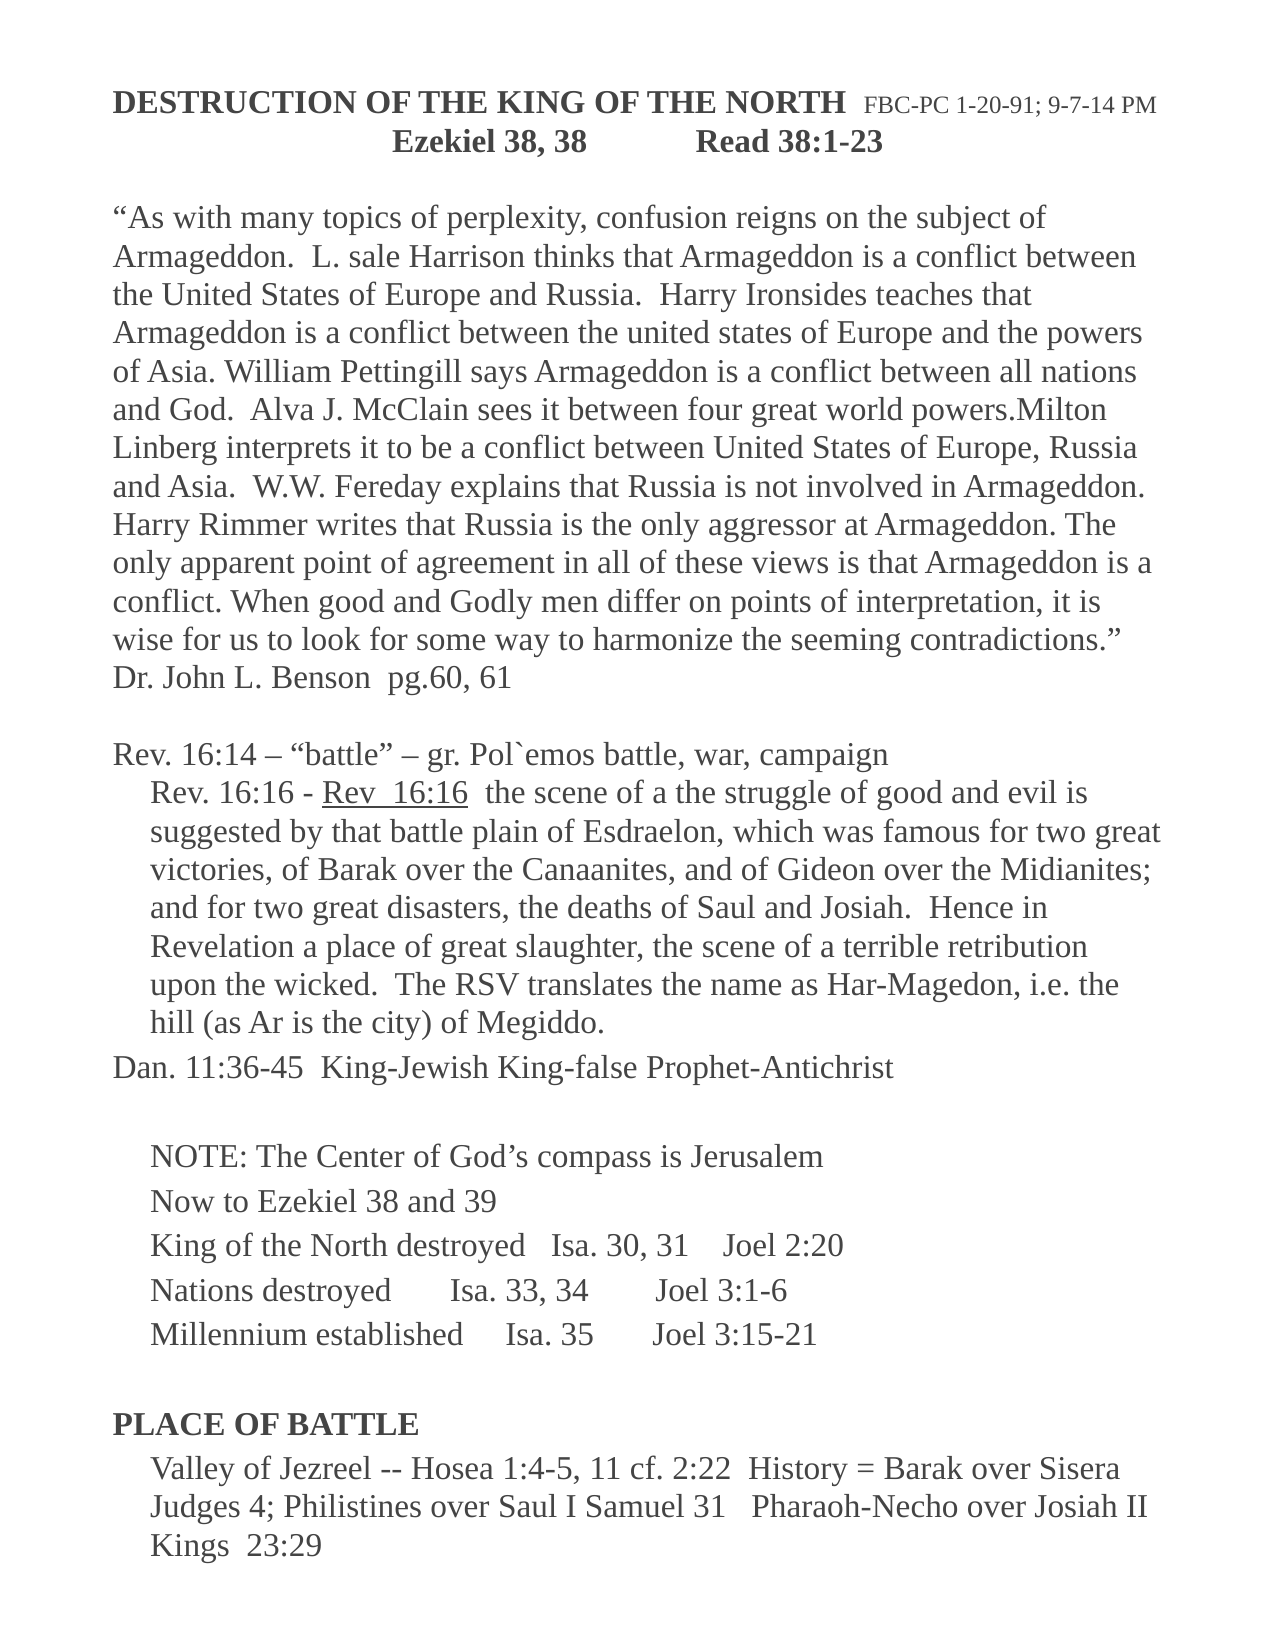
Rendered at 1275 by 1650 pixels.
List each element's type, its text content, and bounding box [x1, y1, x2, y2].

text King of the North destroyed Isa. 30, 31 Joel 2:20 [150, 1225, 1162, 1264]
text Rev. 16:16 - Rev 16:16 the scene of a the struggle of good and evil is suggested by that battle plain of Esdraelon, which was famous for two great victories, of Barak over the Canaanites, and of Gideon over the Midianites; and for two great disasters, the deaths of Saul and Josiah. Hence in Revelation a place of great slaughter, the scene of a terrible retribution upon the wicked. The RSV translates the name as Har-Magedon, i.e. the hill (as Ar is the city) of Megiddo. [150, 772, 1162, 1041]
text NOTE: The Center of God’s compass is Jerusalem [150, 1136, 1162, 1174]
text “As with many topics of perplexity, confusion reigns on the subject of Armageddon. L. sale Harrison thinks that Armageddon is a conflict between the United States of Europe and Russia. Harry Ironsides teaches that Armageddon is a conflict between the united states of Europe and the powers of Asia. William Pettingill says Armageddon is a conflict between all nations and God. Alva J. McClain sees it between four great world powers.Milton Linberg interprets it to be a conflict between United States of Europe, Russia and Asia. W.W. Fereday explains that Russia is not involved in Armageddon. Harry Rimmer writes that Russia is the only aggressor at Armageddon. The only apparent point of agreement in all of these views is that Armageddon is a conflict. When good and Godly men differ on points of interpretation, it is wise for us to look for some way to harmonize the seeming contradictions.” Dr. John L. Benson pg.60, 61 [112, 197, 1162, 696]
text Ezekiel 38, 38 Read 38:1-23 [112, 121, 1162, 159]
text Now to Ezekiel 38 and 39 [150, 1181, 1162, 1219]
text DESTRUCTION OF THE KING OF THE NORTH FBC-PC 1-20-91; 9-7-14 PM [112, 82, 1162, 121]
text PLACE OF BATTLE [112, 1404, 1162, 1442]
text Nations destroyed Isa. 33, 34 Joel 3:1-6 [150, 1270, 1162, 1308]
text Rev. 16:14 – “battle” – gr. Pol`emos battle, war, campaign [112, 734, 1162, 772]
text Valley of Jezreel -- Hosea 1:4-5, 11 cf. 2:22 History = Barak over Sisera Judges 4; Philistines over Saul I Samuel 31 Pharaoh-Necho over Josiah II Kings 23:29 [150, 1448, 1162, 1563]
text Millennium established Isa. 35 Joel 3:15-21 [150, 1314, 1162, 1353]
text Dan. 11:36-45 King-Jewish King-false Prophet-Antichrist [112, 1047, 1162, 1085]
